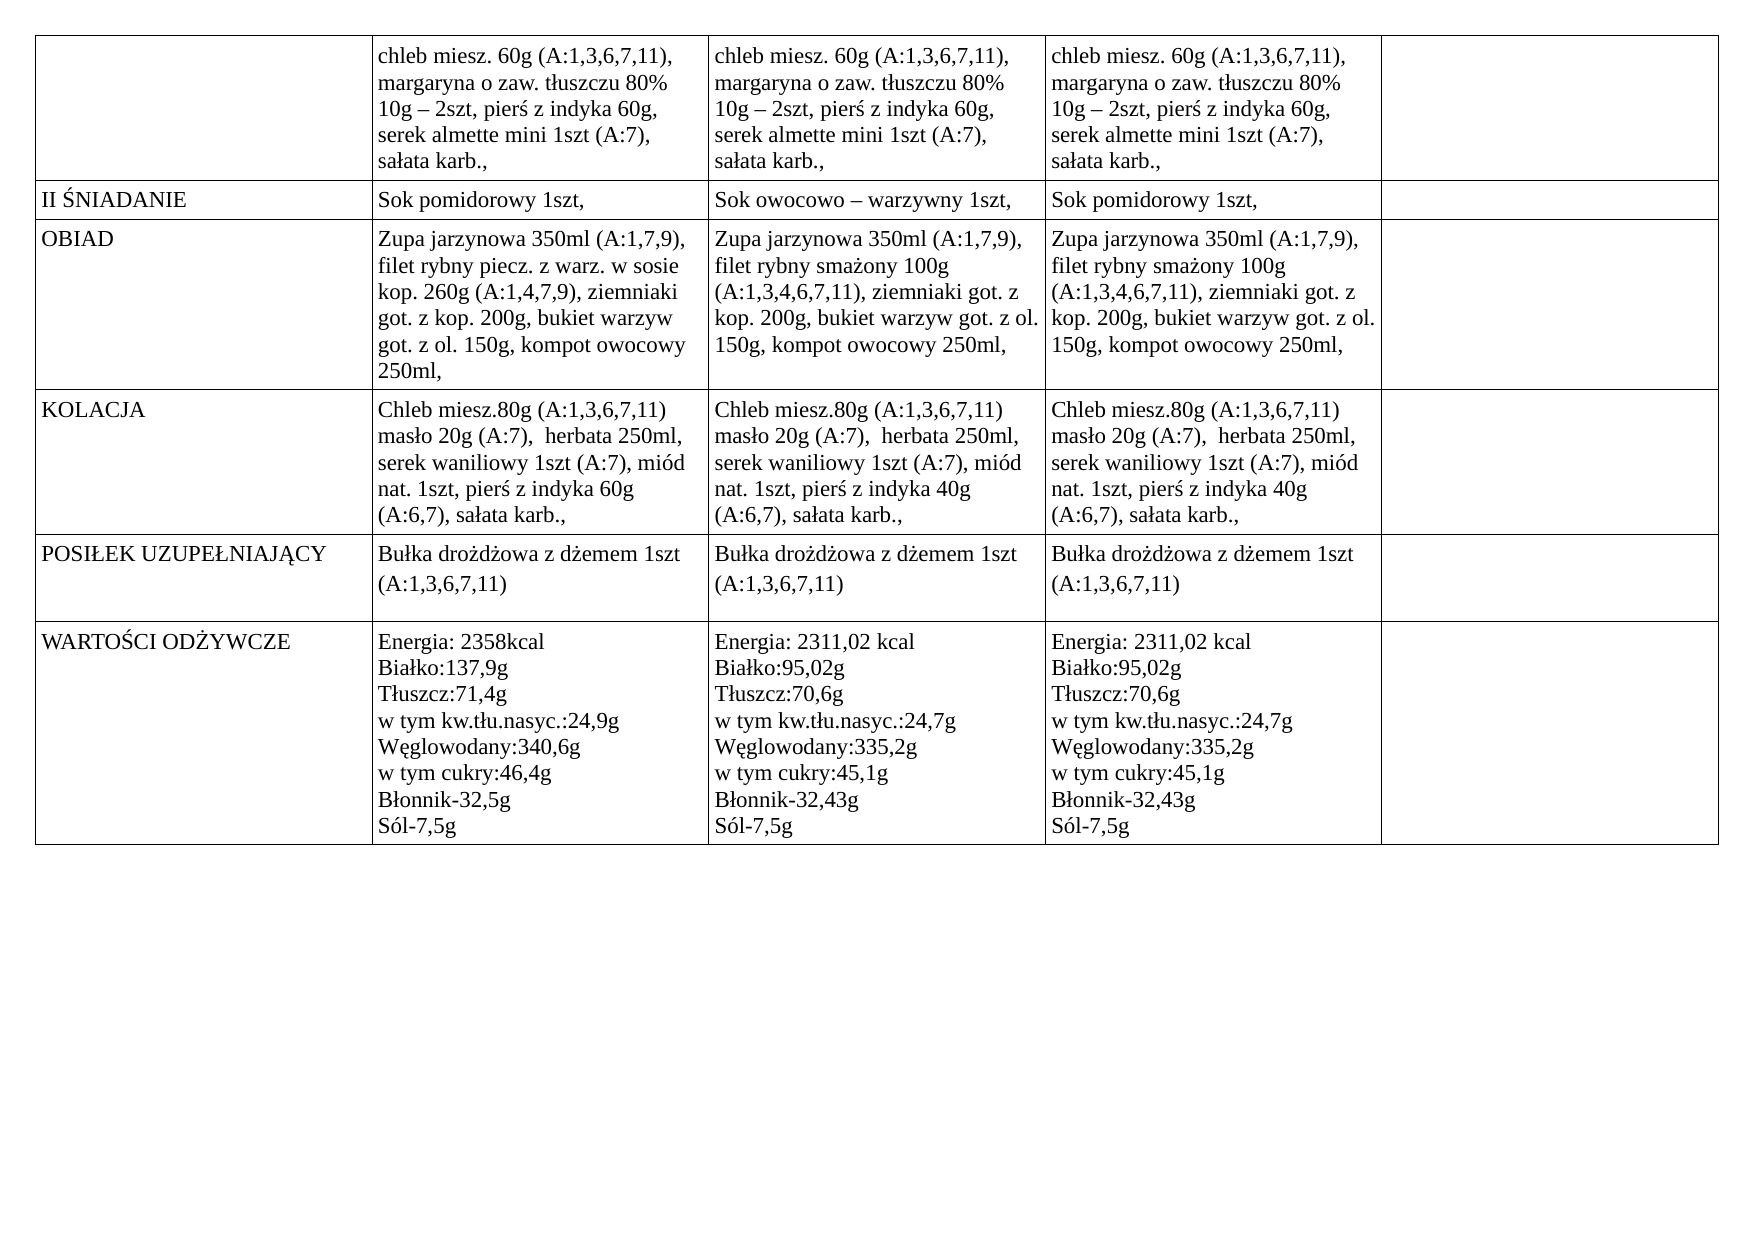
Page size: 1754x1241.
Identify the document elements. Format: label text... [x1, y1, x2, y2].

table_cell Sok pomidorowy 1szt, [373, 181, 708, 218]
table_cell [36, 36, 372, 180]
table_cell Sok owocowo – warzywny 1szt, [709, 181, 1045, 218]
table_cell chleb miesz. 60g (A:1,3,6,7,11), margaryna o zaw. tłuszczu 80% 10g – 2szt, pierś z indyka 60g, serek almette mini 1szt (A:7), sałata karb., [709, 36, 1045, 180]
table_cell [1382, 36, 1718, 180]
table_cell Sok pomidorowy 1szt, [1046, 181, 1381, 218]
table_cell OBIAD [36, 220, 372, 389]
table_cell POSIŁEK UZUPEŁNIAJĄCY [36, 535, 372, 621]
table_cell II ŚNIADANIE [36, 181, 372, 218]
table_cell [1382, 220, 1718, 389]
table_cell Energia: 2311,02 kcal Białko:95,02g Tłuszcz:70,6g w tym kw.tłu.nasyc.:24,7g Węglowodany:335,2g w tym cukry:45,1g Błonnik-32,43g Sól-7,5g [709, 622, 1045, 844]
table_cell [1382, 622, 1718, 844]
table_cell Bułka drożdżowa z dżemem 1szt (A:1,3,6,7,11) [709, 535, 1045, 621]
table_cell Zupa jarzynowa 350ml (A:1,7,9), filet rybny smażony 100g (A:1,3,4,6,7,11), ziemniaki got. z kop. 200g, bukiet warzyw got. z ol. 150g, kompot owocowy 250ml, [709, 220, 1045, 389]
table_cell Chleb miesz.80g (A:1,3,6,7,11) masło 20g (A:7), herbata 250ml, serek waniliowy 1szt (A:7), miód nat. 1szt, pierś z indyka 40g (A:6,7), sałata karb., [709, 390, 1045, 533]
table_cell Chleb miesz.80g (A:1,3,6,7,11) masło 20g (A:7), herbata 250ml, serek waniliowy 1szt (A:7), miód nat. 1szt, pierś z indyka 60g (A:6,7), sałata karb., [373, 390, 708, 533]
table_cell Zupa jarzynowa 350ml (A:1,7,9), filet rybny piecz. z warz. w sosie kop. 260g (A:1,4,7,9), ziemniaki got. z kop. 200g, bukiet warzyw got. z ol. 150g, kompot owocowy 250ml, [373, 220, 708, 389]
table_cell Chleb miesz.80g (A:1,3,6,7,11) masło 20g (A:7), herbata 250ml, serek waniliowy 1szt (A:7), miód nat. 1szt, pierś z indyka 40g (A:6,7), sałata karb., [1046, 390, 1381, 533]
table_cell Energia: 2358kcal Białko:137,9g Tłuszcz:71,4g w tym kw.tłu.nasyc.:24,9g Węglowodany:340,6g w tym cukry:46,4g Błonnik-32,5g Sól-7,5g [373, 622, 708, 844]
table_cell [1382, 181, 1718, 218]
table_cell [1382, 390, 1718, 533]
table_cell [1382, 535, 1718, 621]
table_cell chleb miesz. 60g (A:1,3,6,7,11), margaryna o zaw. tłuszczu 80% 10g – 2szt, pierś z indyka 60g, serek almette mini 1szt (A:7), sałata karb., [1046, 36, 1381, 180]
table_cell Bułka drożdżowa z dżemem 1szt (A:1,3,6,7,11) [373, 535, 708, 621]
table_cell Zupa jarzynowa 350ml (A:1,7,9), filet rybny smażony 100g (A:1,3,4,6,7,11), ziemniaki got. z kop. 200g, bukiet warzyw got. z ol. 150g, kompot owocowy 250ml, [1046, 220, 1381, 389]
table_cell WARTOŚCI ODŻYWCZE [36, 622, 372, 844]
table_cell chleb miesz. 60g (A:1,3,6,7,11), margaryna o zaw. tłuszczu 80% 10g – 2szt, pierś z indyka 60g, serek almette mini 1szt (A:7), sałata karb., [373, 36, 708, 180]
table_cell KOLACJA [36, 390, 372, 533]
table_cell Energia: 2311,02 kcal Białko:95,02g Tłuszcz:70,6g w tym kw.tłu.nasyc.:24,7g Węglowodany:335,2g w tym cukry:45,1g Błonnik-32,43g Sól-7,5g [1046, 622, 1381, 844]
table_cell Bułka drożdżowa z dżemem 1szt (A:1,3,6,7,11) [1046, 535, 1381, 621]
